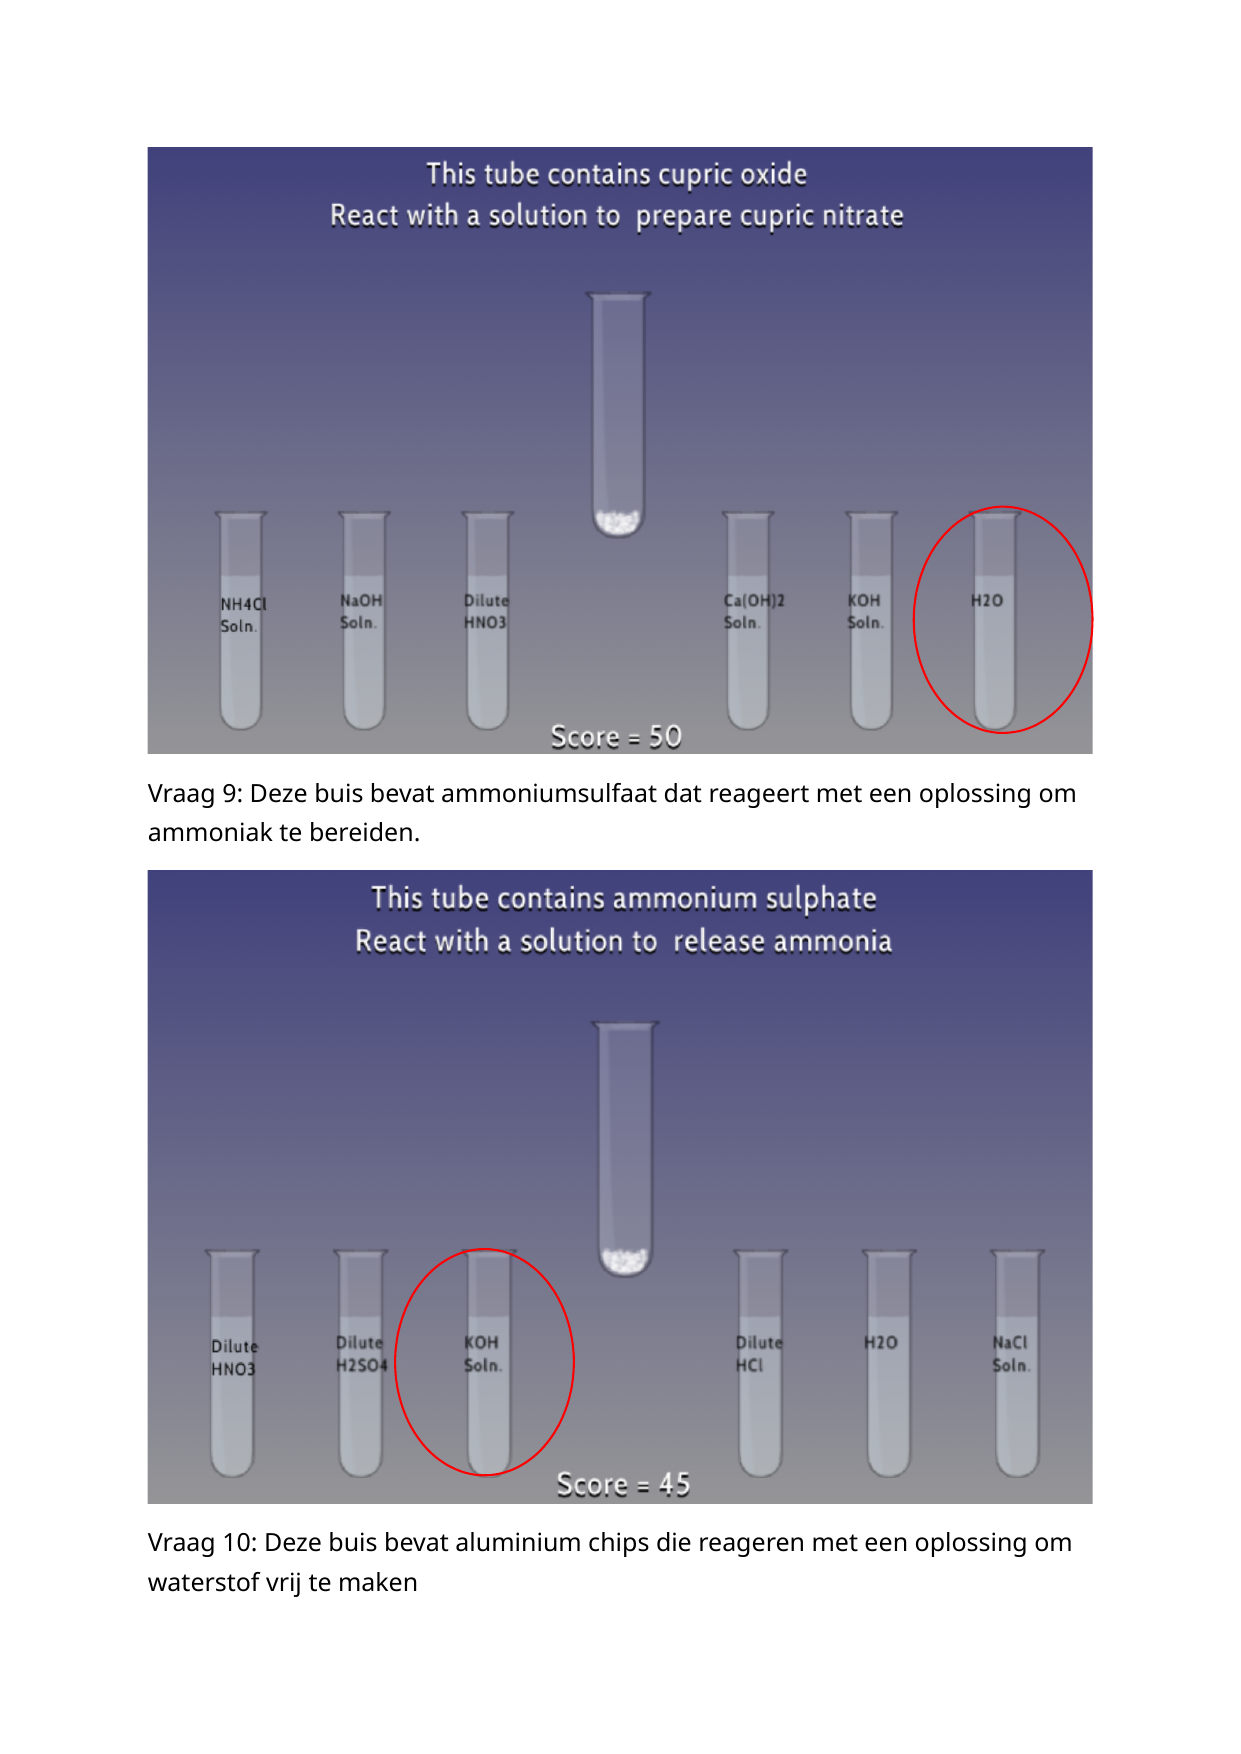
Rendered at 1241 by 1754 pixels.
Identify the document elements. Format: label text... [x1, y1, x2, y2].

text Vraag 10: Deze buis bevat aluminium chips die reageren met een oplossing om waterstof vrij te maken [148, 1525, 1093, 1598]
text Vraag 9: Deze buis bevat ammoniumsulfaat dat reageert met een oplossing om ammoniak te bereiden. [148, 775, 1093, 849]
